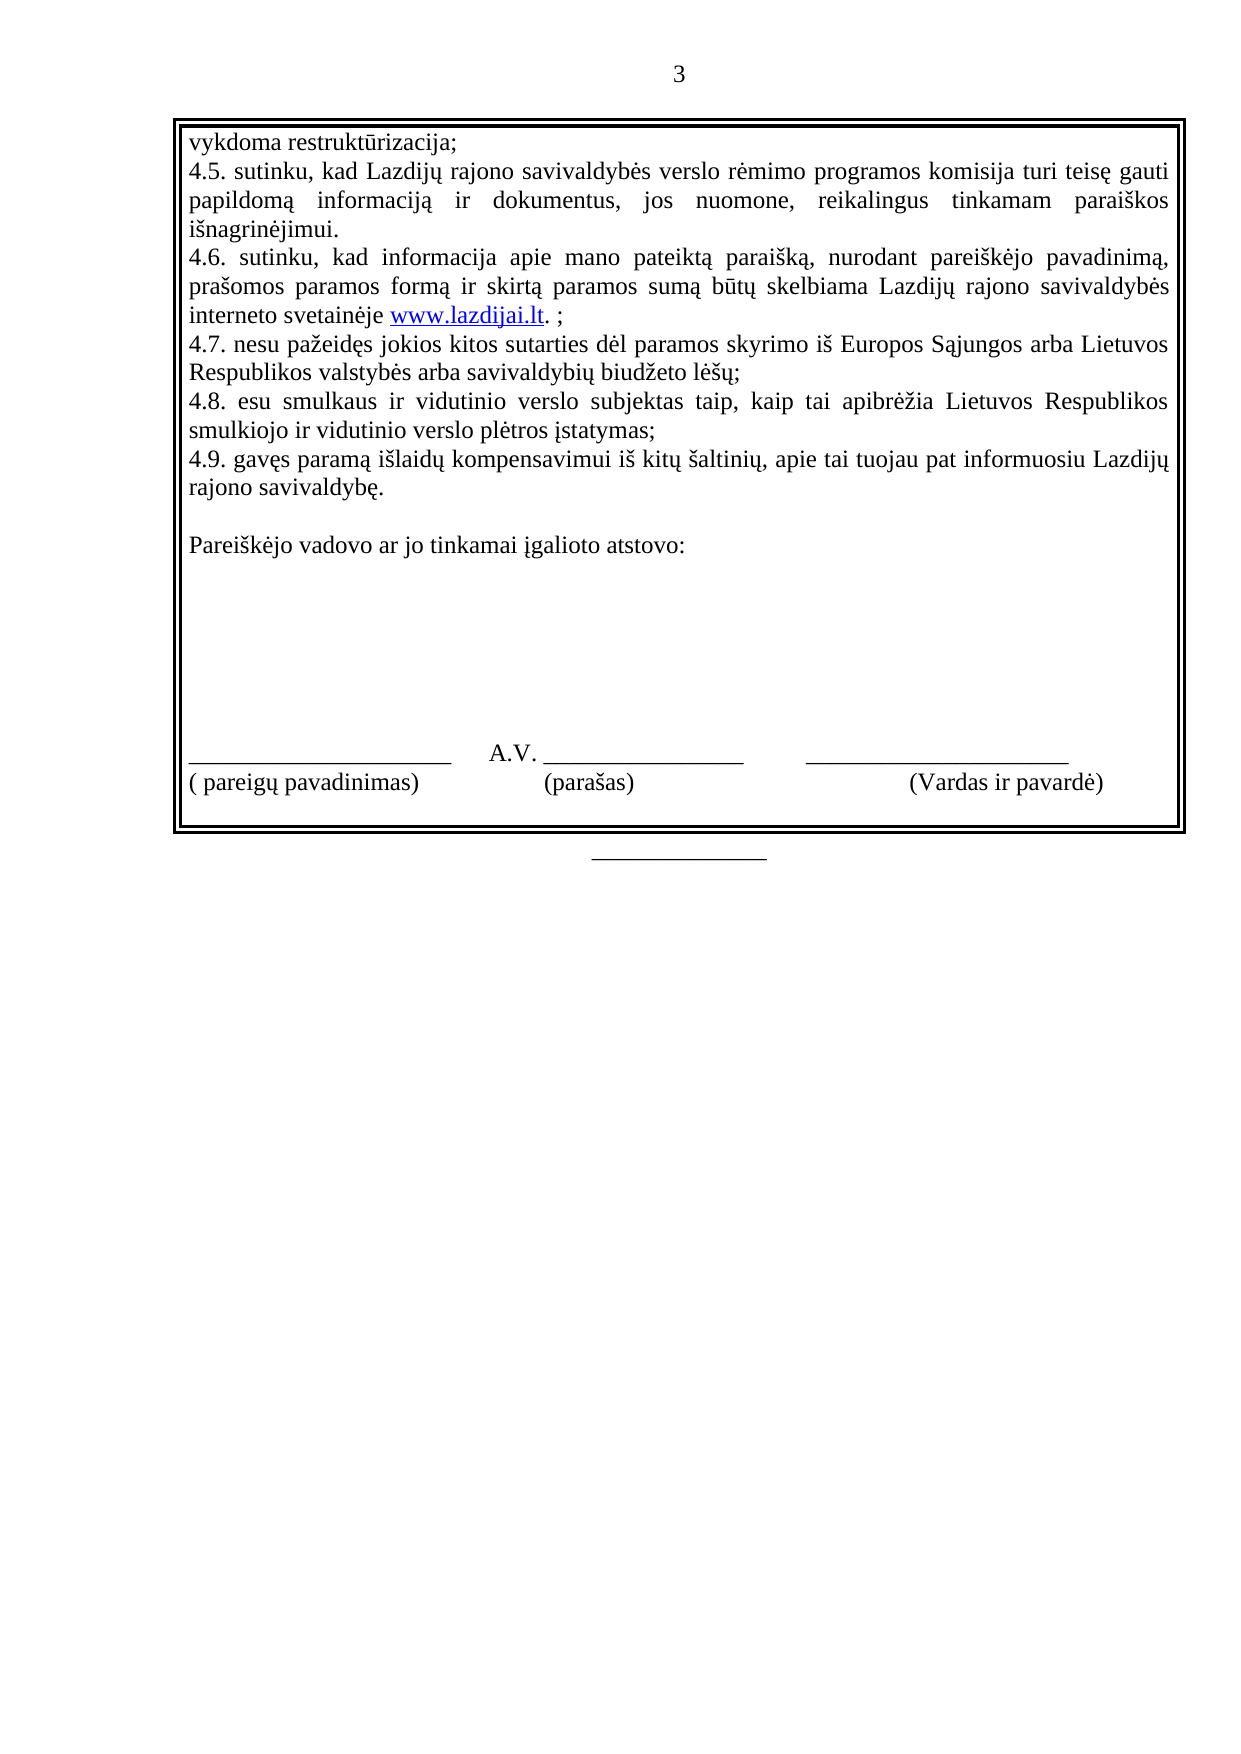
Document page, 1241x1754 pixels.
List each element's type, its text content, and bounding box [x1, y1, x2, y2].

table_header vykdoma restruktūrizacija; 4.5. sutinku, kad Lazdijų rajono savivaldybės verslo rėmimo programos komisija turi teisę gauti papildomą informaciją ir dokumentus, jos nuomone, reikalingus tinkamam paraiškos išnagrinėjimui. 4.6. sutinku, kad informacija apie mano pateiktą paraišką, nurodant pareiškėjo pavadinimą, prašomos paramos formą ir skirtą paramos sumą būtų skelbiama Lazdijų rajono savivaldybės interneto svetainėje www.lazdijai.lt. ; 4.7. nesu pažeidęs jokios kitos sutarties dėl paramos skyrimo iš Europos Sąjungos arba Lietuvos Respublikos valstybės arba savivaldybių biudžeto lėšų; 4.8. esu smulkaus ir vidutinio verslo subjektas taip, kaip tai apibrėžia Lietuvos Respublikos smulkiojo ir vidutinio verslo plėtros įstatymas; 4.9. gavęs paramą išlaidų kompensavimui iš kitų šaltinių, apie tai tuojau pat informuosiu Lazdijų rajono savivaldybę. Pareiškėjo vadovo ar jo tinkamai įgalioto atstovo: _____________________ A.V. ________________ _____________________ ( pareigų pavadinimas) (parašas) (Vardas ir pavardė) [177, 121, 1181, 825]
text ______________ [177, 834, 1181, 863]
